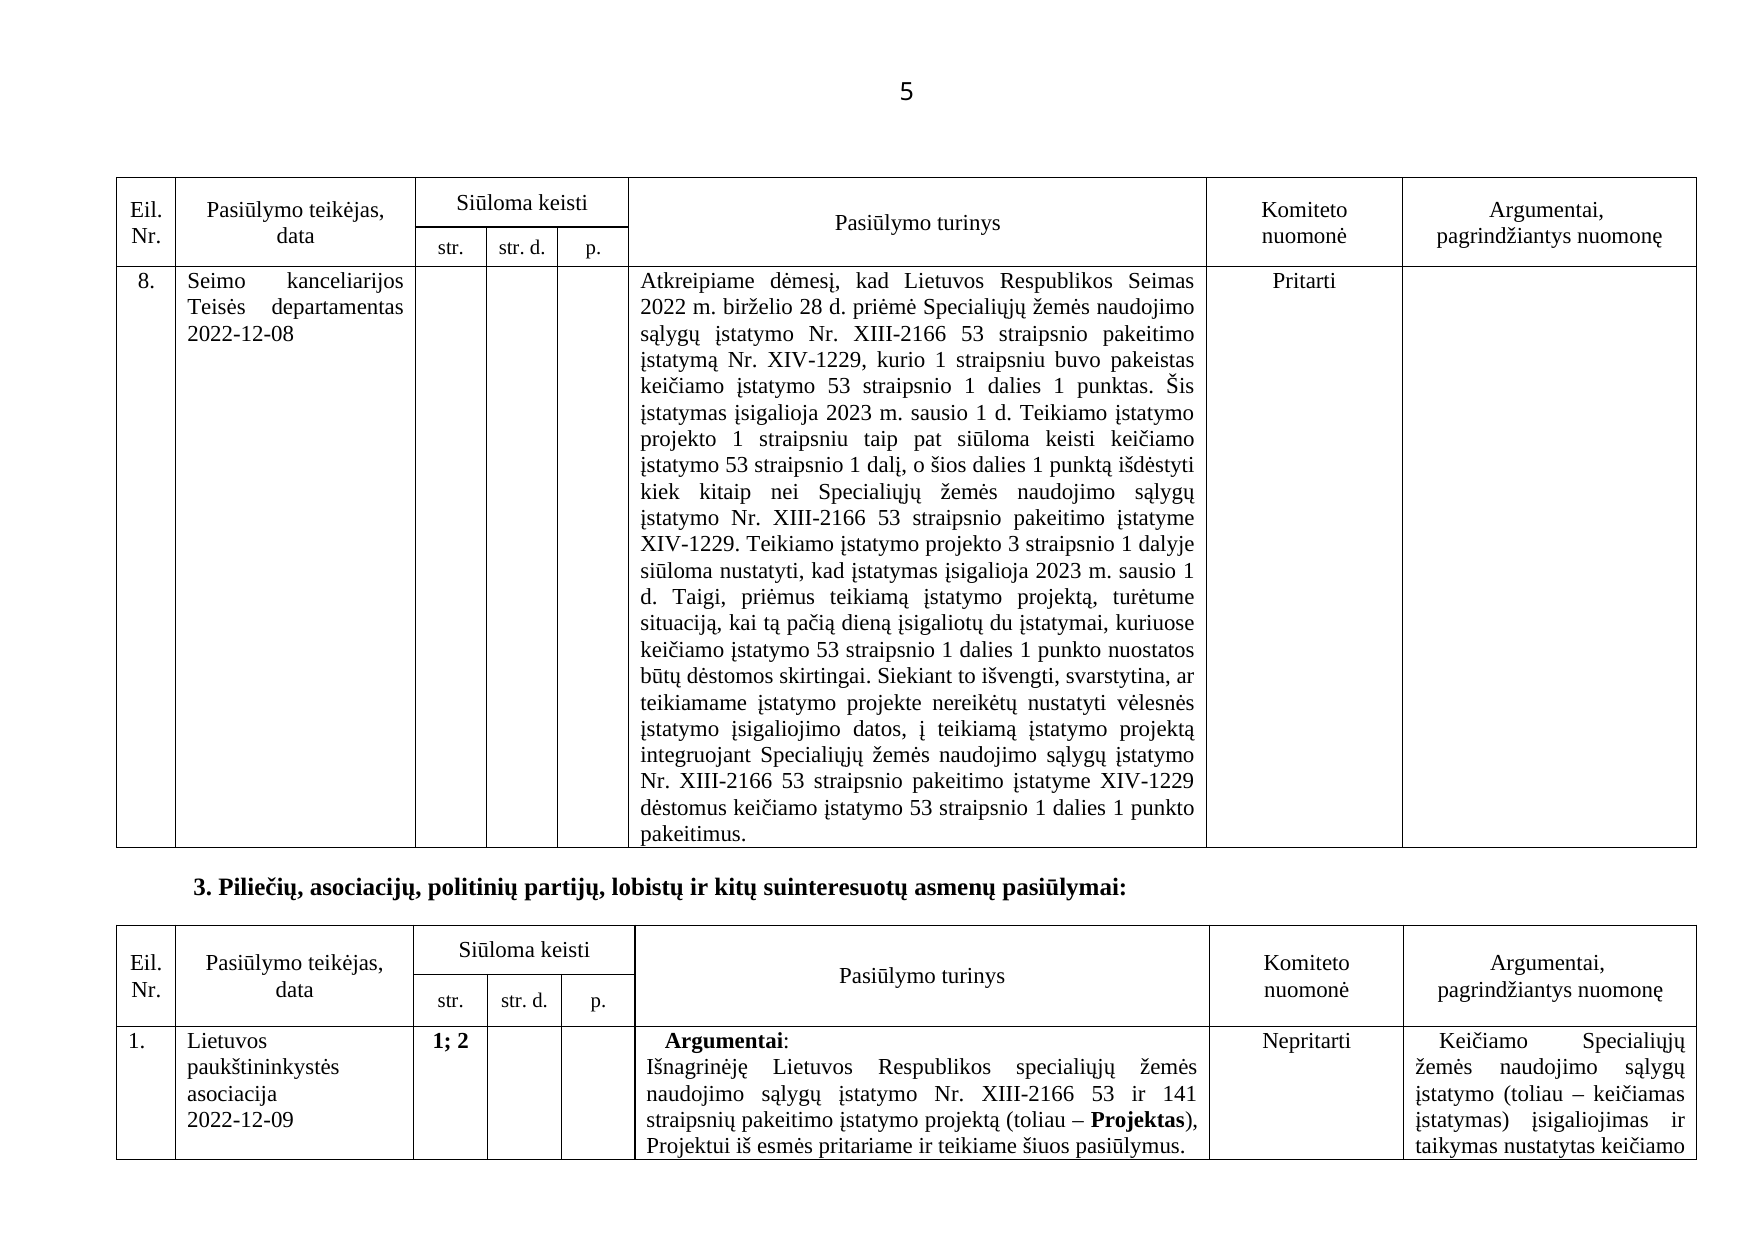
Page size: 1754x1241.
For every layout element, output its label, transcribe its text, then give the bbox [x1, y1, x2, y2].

table_cell Pritarti [1207, 267, 1402, 847]
subtitle 3. Piliečių, asociacijų, politinių partijų, lobistų ir kitų suinteresuotų asmenų pasiūlymai: [118, 872, 1695, 901]
table_cell Atkreipiame dėmesį, kad Lietuvos Respublikos Seimas 2022 m. birželio 28 d. priėmė Specialiųjų žemės naudojimo sąlygų įstatymo Nr. XIII-2166 53 straipsnio pakeitimo įstatymą Nr. XIV-1229, kurio 1 straipsniu buvo pakeistas keičiamo įstatymo 53 straipsnio 1 dalies 1 punktas. Šis įstatymas įsigalioja 2023 m. sausio 1 d. Teikiamo įstatymo projekto 1 straipsniu taip pat siūloma keisti keičiamo įstatymo 53 straipsnio 1 dalį, o šios dalies 1 punktą išdėstyti kiek kitaip nei Specialiųjų žemės naudojimo sąlygų įstatymo Nr. XIII-2166 53 straipsnio pakeitimo įstatyme XIV-1229. Teikiamo įstatymo projekto 3 straipsnio 1 dalyje siūloma nustatyti, kad įstatymas įsigalioja 2023 m. sausio 1 d. Taigi, priėmus teikiamą įstatymo projektą, turėtume situaciją, kai tą pačią dieną įsigaliotų du įstatymai, kuriuose keičiamo įstatymo 53 straipsnio 1 dalies 1 punkto nuostatos būtų dėstomos skirtingai. Siekiant to išvengti, svarstytina, ar teikiamame įstatymo projekte nereikėtų nustatyti vėlesnės įstatymo įsigaliojimo datos, į teikiamą įstatymo projektą integruojant Specialiųjų žemės naudojimo sąlygų įstatymo Nr. XIII-2166 53 straipsnio pakeitimo įstatyme XIV-1229 dėstomus keičiamo įstatymo 53 straipsnio 1 dalies 1 punkto pakeitimus. [629, 267, 1206, 847]
table_header Eil. Nr. [117, 926, 175, 1026]
table_header Komiteto nuomonė [1207, 178, 1402, 266]
table_header Pasiūlymo teikėjas, data [176, 926, 413, 1026]
table_cell str. d. [487, 228, 557, 266]
table_cell str. [416, 228, 486, 266]
table_cell Nepritarti [1210, 1027, 1403, 1159]
table_cell str. d. [488, 975, 561, 1026]
table_cell [488, 1027, 561, 1159]
table_cell p. [558, 228, 628, 266]
table_cell Seimo kanceliarijos Teisės departamentas 2022-12-08 [176, 267, 415, 847]
table_header Siūloma keisti [416, 178, 628, 226]
table_cell [562, 1027, 634, 1159]
table_header Siūloma keisti [414, 926, 634, 974]
table_cell [416, 267, 486, 847]
table_header Argumentai, pagrindžiantys nuomonę [1403, 178, 1696, 266]
table_cell 1. [117, 1027, 175, 1159]
table_cell p. [562, 975, 634, 1026]
table_cell [1403, 267, 1696, 847]
table_cell str. [414, 975, 487, 1026]
table_cell [558, 267, 628, 847]
table_header Pasiūlymo turinys [629, 178, 1206, 266]
table_header Pasiūlymo turinys [636, 926, 1209, 1026]
table_header Argumentai, pagrindžiantys nuomonę [1404, 926, 1696, 1026]
table_header Pasiūlymo teikėjas, data [176, 178, 415, 266]
table_cell [487, 267, 557, 847]
table_header Eil. Nr. [117, 178, 175, 266]
table_header Komiteto nuomonė [1210, 926, 1403, 1026]
table_cell Argumentai: Išnagrinėję Lietuvos Respublikos specialiųjų žemės naudojimo sąlygų įstatymo Nr. XIII-2166 53 ir 141 straipsnių pakeitimo įstatymo projektą (toliau – Projektas), Projektui iš esmės pritariame ir teikiame šiuos pasiūlymus. [636, 1027, 1209, 1159]
table_cell Lietuvos paukštininkystės asociacija 2022-12-09 [176, 1027, 413, 1159]
table_cell 8. [117, 267, 175, 847]
table_cell 1; 2 [414, 1027, 487, 1159]
table_cell Keičiamo Specialiųjų žemės naudojimo sąlygų įstatymo (toliau – keičiamas įstatymas) įsigaliojimas ir taikymas nustatytas keičiamo [1404, 1027, 1696, 1159]
